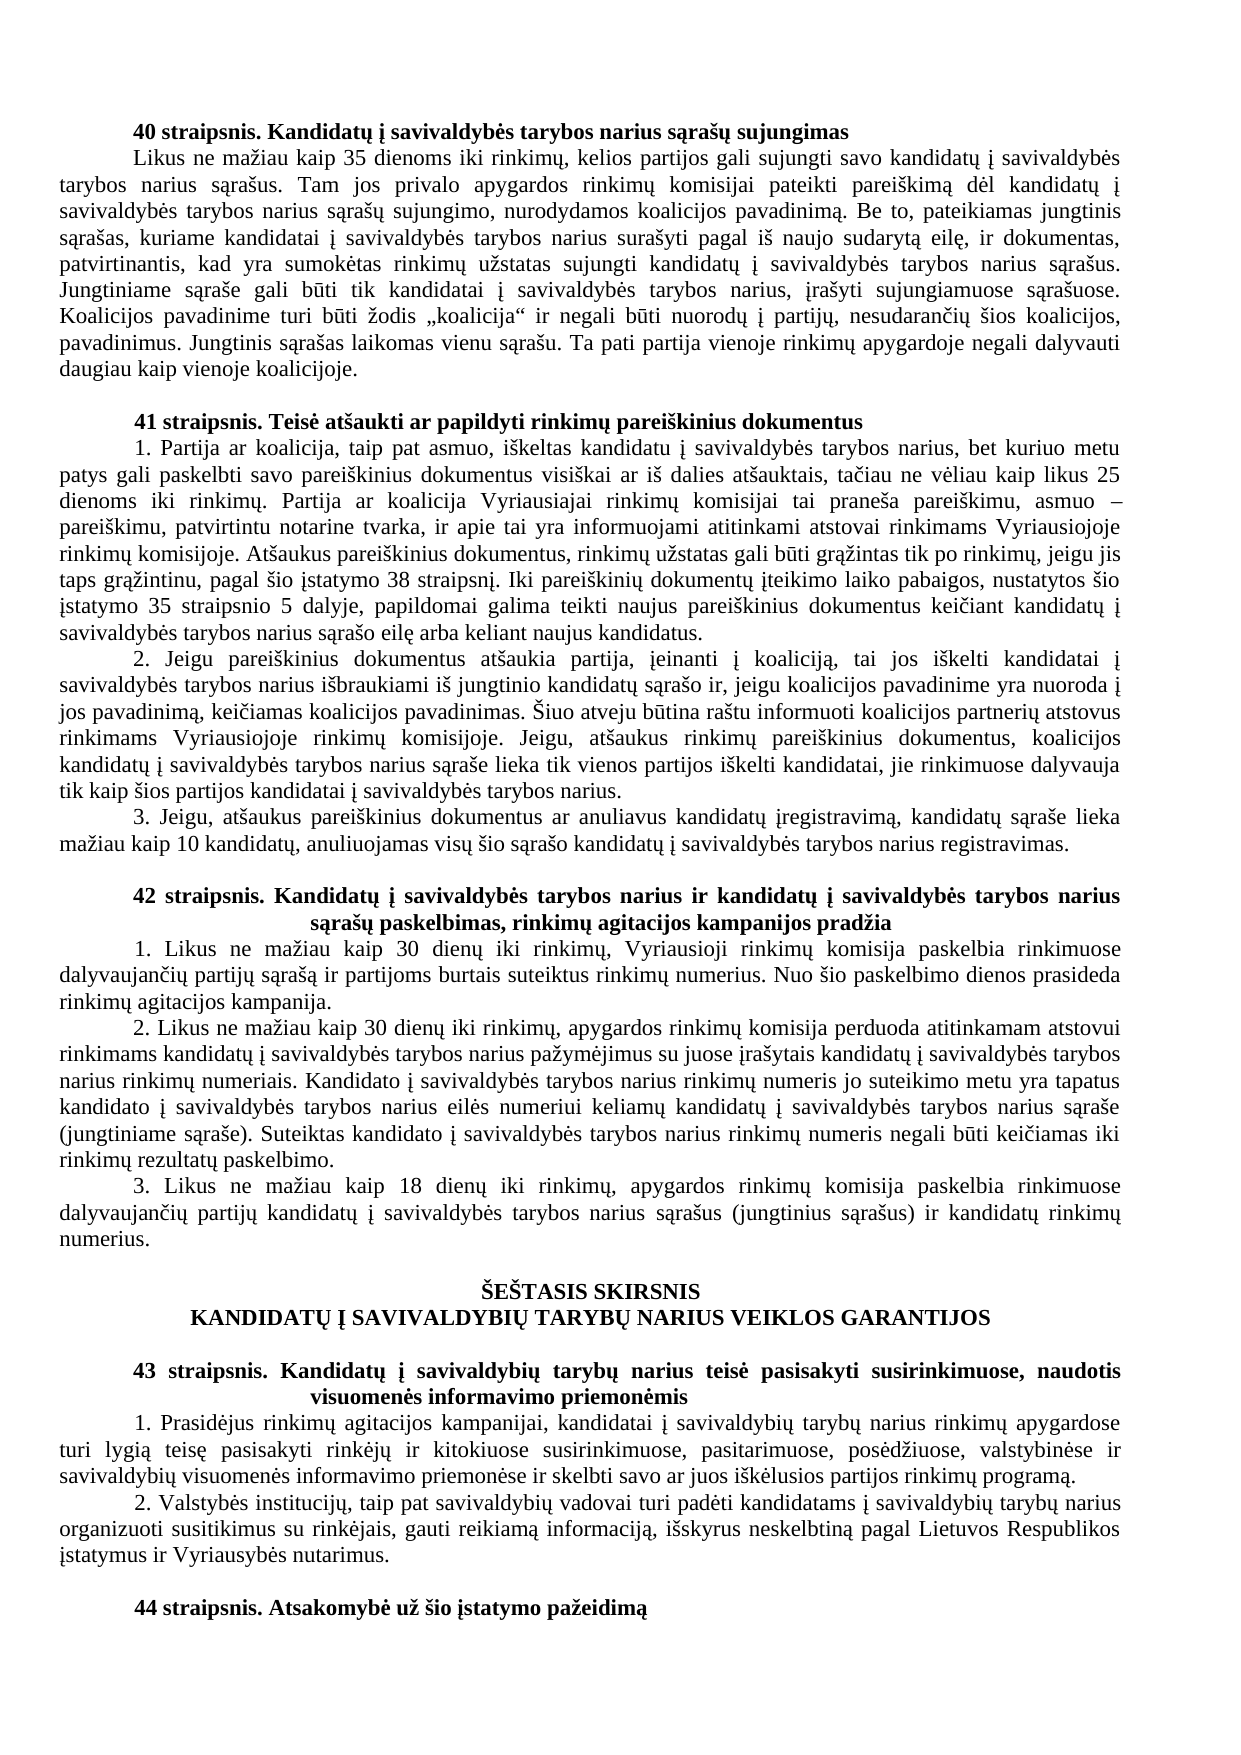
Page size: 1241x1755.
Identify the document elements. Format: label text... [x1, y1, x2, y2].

text 41 straipsnis. Teisė atšaukti ar papildyti rinkimų pareiškinius dokumentus [59, 408, 1122, 434]
text 43 straipsnis. Kandidatų į savivaldybių tarybų narius teisė pasisakyti susirinkimuose, naudotis visuomenės informavimo priemonėmis [133, 1357, 1122, 1409]
text 1. Likus ne mažiau kaip 30 dienų iki rinkimų, Vyriausioji rinkimų komisija paskelbia rinkimuose dalyvaujančių partijų sąrašą ir partijoms burtais suteiktus rinkimų numerius. Nuo šio paskelbimo dienos prasideda rinkimų agitacijos kampanija. [59, 935, 1122, 1014]
text 44 straipsnis. Atsakomybė už šio įstatymo pažeidimą [59, 1594, 1122, 1620]
text 42 straipsnis. Kandidatų į savivaldybės tarybos narius ir kandidatų į savivaldybės tarybos narius sąrašų paskelbimas, rinkimų agitacijos kampanijos pradžia [133, 882, 1122, 935]
text 3. Jeigu, atšaukus pareiškinius dokumentus ar anuliavus kandidatų įregistravimą, kandidatų sąraše lieka mažiau kaip 10 kandidatų, anuliuojamas visų šio sąrašo kandidatų į savivaldybės tarybos narius registravimas. [59, 803, 1122, 856]
text ŠEŠTASIS SKIRSNIS [59, 1278, 1122, 1304]
text 3. Likus ne mažiau kaip 18 dienų iki rinkimų, apygardos rinkimų komisija paskelbia rinkimuose dalyvaujančių partijų kandidatų į savivaldybės tarybos narius sąrašus (jungtinius sąrašus) ir kandidatų rinkimų numerius. [59, 1172, 1122, 1251]
text KANDIDATŲ Į SAVIVALDYBIŲ TARYBŲ NARIUS VEIKLOS GARANTIJOS [59, 1304, 1122, 1330]
text Likus ne mažiau kaip 35 dienoms iki rinkimų, kelios partijos gali sujungti savo kandidatų į savivaldybės tarybos narius sąrašus. Tam jos privalo apygardos rinkimų komisijai pateikti pareiškimą dėl kandidatų į savivaldybės tarybos narius sąrašų sujungimo, nurodydamos koalicijos pavadinimą. Be to, pateikiamas jungtinis sąrašas, kuriame kandidatai į savivaldybės tarybos narius surašyti pagal iš naujo sudarytą eilę, ir dokumentas, patvirtinantis, kad yra sumokėtas rinkimų užstatas sujungti kandidatų į savivaldybės tarybos narius sąrašus. Jungtiniame sąraše gali būti tik kandidatai į savivaldybės tarybos narius, įrašyti sujungiamuose sąrašuose. Koalicijos pavadinime turi būti žodis „koalicija“ ir negali būti nuorodų į partijų, nesudarančių šios koalicijos, pavadinimus. Jungtinis sąrašas laikomas vienu sąrašu. Ta pati partija vienoje rinkimų apygardoje negali dalyvauti daugiau kaip vienoje koalicijoje. [59, 144, 1122, 382]
text 1. Partija ar koalicija, taip pat asmuo, iškeltas kandidatu į savivaldybės tarybos narius, bet kuriuo metu patys gali paskelbti savo pareiškinius dokumentus visiškai ar iš dalies atšauktais, tačiau ne vėliau kaip likus 25 dienoms iki rinkimų. Partija ar koalicija Vyriausiajai rinkimų komisijai tai praneša pareiškimu, asmuo – pareiškimu, patvirtintu notarine tvarka, ir apie tai yra informuojami atitinkami atstovai rinkimams Vyriausiojoje rinkimų komisijoje. Atšaukus pareiškinius dokumentus, rinkimų užstatas gali būti grąžintas tik po rinkimų, jeigu jis taps grąžintinu, pagal šio įstatymo 38 straipsnį. Iki pareiškinių dokumentų įteikimo laiko pabaigos, nustatytos šio įstatymo 35 straipsnio 5 dalyje, papildomai galima teikti naujus pareiškinius dokumentus keičiant kandidatų į savivaldybės tarybos narius sąrašo eilę arba keliant naujus kandidatus. [59, 434, 1122, 645]
text 2. Valstybės institucijų, taip pat savivaldybių vadovai turi padėti kandidatams į savivaldybių tarybų narius organizuoti susitikimus su rinkėjais, gauti reikiamą informaciją, išskyrus neskelbtiną pagal Lietuvos Respublikos įstatymus ir Vyriausybės nutarimus. [59, 1488, 1122, 1568]
text 1. Prasidėjus rinkimų agitacijos kampanijai, kandidatai į savivaldybių tarybų narius rinkimų apygardose turi lygią teisę pasisakyti rinkėjų ir kitokiuose susirinkimuose, pasitarimuose, posėdžiuose, valstybinėse ir savivaldybių visuomenės informavimo priemonėse ir skelbti savo ar juos iškėlusios partijos rinkimų programą. [59, 1409, 1122, 1488]
text 2. Likus ne mažiau kaip 30 dienų iki rinkimų, apygardos rinkimų komisija perduoda atitinkamam atstovui rinkimams kandidatų į savivaldybės tarybos narius pažymėjimus su juose įrašytais kandidatų į savivaldybės tarybos narius rinkimų numeriais. Kandidato į savivaldybės tarybos narius rinkimų numeris jo suteikimo metu yra tapatus kandidato į savivaldybės tarybos narius eilės numeriui keliamų kandidatų į savivaldybės tarybos narius sąraše (jungtiniame sąraše). Suteiktas kandidato į savivaldybės tarybos narius rinkimų numeris negali būti keičiamas iki rinkimų rezultatų paskelbimo. [59, 1014, 1122, 1172]
text 40 straipsnis. Kandidatų į savivaldybės tarybos narius sąrašų sujungimas [59, 118, 1122, 144]
text 2. Jeigu pareiškinius dokumentus atšaukia partija, įeinanti į koaliciją, tai jos iškelti kandidatai į savivaldybės tarybos narius išbraukiami iš jungtinio kandidatų sąrašo ir, jeigu koalicijos pavadinime yra nuoroda į jos pavadinimą, keičiamas koalicijos pavadinimas. Šiuo atveju būtina raštu informuoti koalicijos partnerių atstovus rinkimams Vyriausiojoje rinkimų komisijoje. Jeigu, atšaukus rinkimų pareiškinius dokumentus, koalicijos kandidatų į savivaldybės tarybos narius sąraše lieka tik vienos partijos iškelti kandidatai, jie rinkimuose dalyvauja tik kaip šios partijos kandidatai į savivaldybės tarybos narius. [59, 645, 1122, 803]
